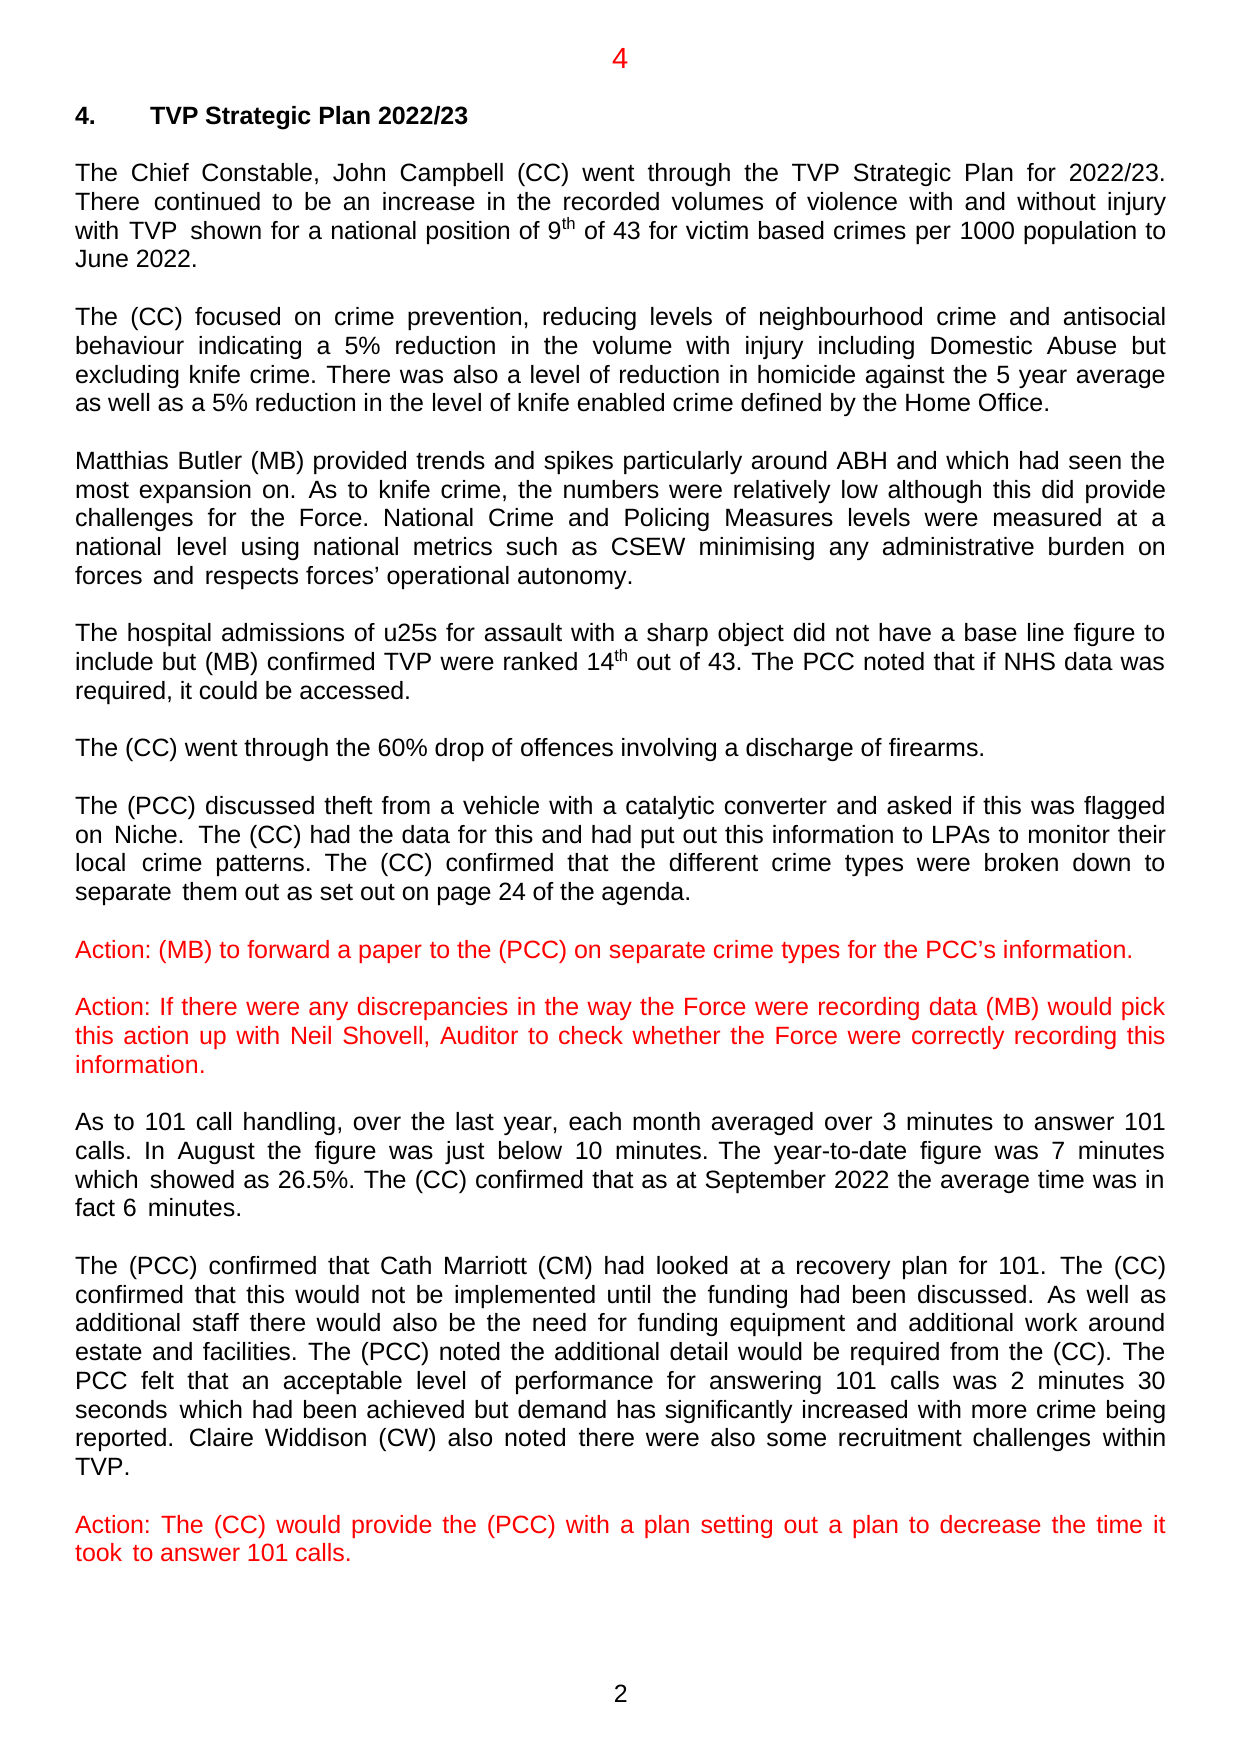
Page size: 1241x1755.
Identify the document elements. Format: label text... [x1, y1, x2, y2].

text Action: If there were any discrepancies in the way the Force were recording data (MB) would pick this action up with Neil Shovell, Auditor to check whether the Force were correctly recording this information. [75, 992, 1166, 1078]
text Action: (MB) to forward a paper to the (PCC) on separate crime types for the PCC’s information. [75, 934, 1178, 963]
text The (CC) went through the 60% drop of offences involving a discharge of firearms. [75, 733, 1178, 762]
text Matthias Butler (MB) provided trends and spikes particularly around ABH and which had seen the most expansion on. As to knife crime, the numbers were relatively low although this did provide challenges for the Force. National Crime and Policing Measures levels were measured at a national level using national metrics such as CSEW minimising any administrative burden on forces and respects forces’ operational autonomy. [75, 446, 1166, 589]
text As to 101 call handling, over the last year, each month averaged over 3 minutes to answer 101 calls. In August the figure was just below 10 minutes. The year-to-date figure was 7 minutes which showed as 26.5%. The (CC) confirmed that as at September 2022 the average time was in fact 6 minutes. [75, 1107, 1166, 1222]
text The (CC) focused on crime prevention, reducing levels of neighbourhood crime and antisocial behaviour indicating a 5% reduction in the volume with injury including Domestic Abuse but excluding knife crime. There was also a level of reduction in homicide against the 5 year average as well as a 5% reduction in the level of knife enabled crime defined by the Home Office. [75, 302, 1166, 417]
text The (PCC) confirmed that Cath Marriott (CM) had looked at a recovery plan for 101. The (CC) confirmed that this would not be implemented until the funding had been discussed. As well as additional staff there would also be the need for funding equipment and additional work around estate and facilities. The (PCC) noted the additional detail would be required from the (CC). The PCC felt that an acceptable level of performance for answering 101 calls was 2 minutes 30 seconds which had been achieved but demand has significantly increased with more crime being reported. Claire Widdison (CW) also noted there were also some recruitment challenges within TVP. [75, 1251, 1166, 1481]
text The (PCC) discussed theft from a vehicle with a catalytic converter and asked if this was flagged on Niche. The (CC) had the data for this and had put out this information to LPAs to monitor their local crime patterns. The (CC) confirmed that the different crime types were broken down to separate them out as set out on page 24 of the agenda. [75, 791, 1166, 906]
text Action: The (CC) would provide the (PCC) with a plan setting out a plan to decrease the time it took to answer 101 calls. [75, 1509, 1166, 1567]
list TVP Strategic Plan 2022/23 [75, 101, 1178, 130]
text The hospital admissions of u25s for assault with a sharp object did not have a base line figure to include but (MB) confirmed TVP were ranked 14th out of 43. The PCC noted that if NHS data was required, it could be accessed. [75, 619, 1166, 705]
text The Chief Constable, John Campbell (CC) went through the TVP Strategic Plan for 2022/23. There continued to be an increase in the recorded volumes of violence with and without injury with TVP shown for a national position of 9th of 43 for victim based crimes per 1000 population to June 2022. [75, 159, 1166, 274]
text 2 [611, 1679, 630, 1707]
